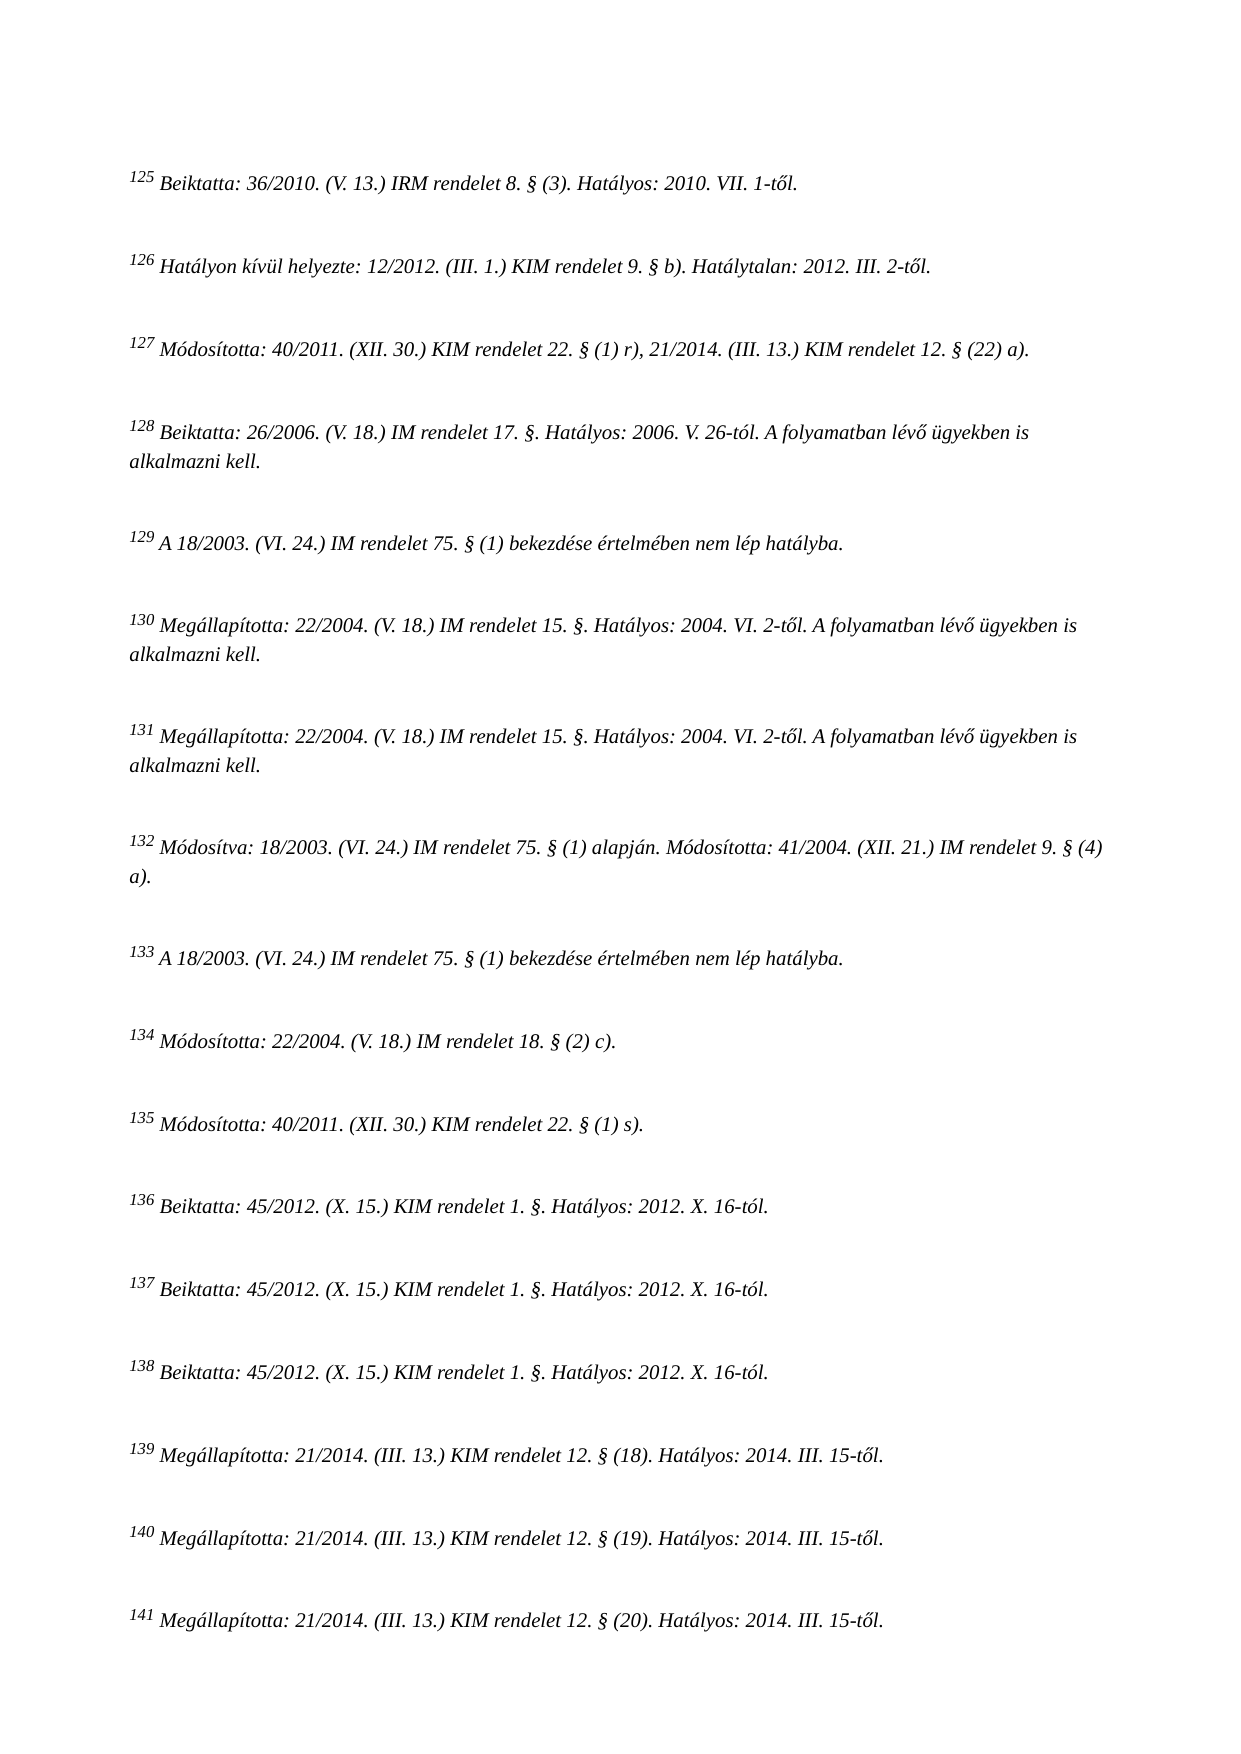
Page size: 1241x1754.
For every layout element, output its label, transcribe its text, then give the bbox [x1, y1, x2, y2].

text 132 Módosítva: 18/2003. (VI. 24.) IM rendelet 75. § (1) alapján. Módosította: 41/2004. (XII. 21.) IM rendelet 9. § (4) a). [129, 831, 1111, 888]
text 140 Megállapította: 21/2014. (III. 13.) KIM rendelet 12. § (19). Hatályos: 2014. III. 15-től. [129, 1521, 1111, 1549]
text 134 Módosította: 22/2004. (V. 18.) IM rendelet 18. § (2) c). [129, 1024, 1111, 1053]
text 133 A 18/2003. (VI. 24.) IM rendelet 75. § (1) bekezdése értelmében nem lép hatályba. [129, 942, 1111, 970]
text 137 Beiktatta: 45/2012. (X. 15.) KIM rendelet 1. §. Hatályos: 2012. X. 16-tól. [129, 1273, 1111, 1301]
text 139 Megállapította: 21/2014. (III. 13.) KIM rendelet 12. § (18). Hatályos: 2014. III. 15-től. [129, 1439, 1111, 1467]
text 126 Hatályon kívül helyezte: 12/2012. (III. 1.) KIM rendelet 9. § b). Hatálytalan: 2012. III. 2-től. [129, 250, 1111, 278]
text 127 Módosította: 40/2011. (XII. 30.) KIM rendelet 22. § (1) r), 21/2014. (III. 13.) KIM rendelet 12. § (22) a). [129, 333, 1111, 361]
text 129 A 18/2003. (VI. 24.) IM rendelet 75. § (1) bekezdése értelmében nem lép hatályba. [129, 526, 1111, 554]
text 138 Beiktatta: 45/2012. (X. 15.) KIM rendelet 1. §. Hatályos: 2012. X. 16-tól. [129, 1356, 1111, 1384]
text 131 Megállapította: 22/2004. (V. 18.) IM rendelet 15. §. Hatályos: 2004. VI. 2-től. A folyamatban lévő ügyekben is alkalmazni kell. [129, 720, 1111, 777]
text 130 Megállapította: 22/2004. (V. 18.) IM rendelet 15. §. Hatályos: 2004. VI. 2-től. A folyamatban lévő ügyekben is alkalmazni kell. [129, 609, 1111, 666]
text 128 Beiktatta: 26/2006. (V. 18.) IM rendelet 17. §. Hatályos: 2006. V. 26-tól. A folyamatban lévő ügyekben is alkalmazni kell. [129, 416, 1111, 473]
text 135 Módosította: 40/2011. (XII. 30.) KIM rendelet 22. § (1) s). [129, 1107, 1111, 1136]
text 136 Beiktatta: 45/2012. (X. 15.) KIM rendelet 1. §. Hatályos: 2012. X. 16-tól. [129, 1190, 1111, 1218]
text 141 Megállapította: 21/2014. (III. 13.) KIM rendelet 12. § (20). Hatályos: 2014. III. 15-től. [129, 1604, 1111, 1632]
text 125 Beiktatta: 36/2010. (V. 13.) IRM rendelet 8. § (3). Hatályos: 2010. VII. 1-től. [129, 167, 1111, 195]
